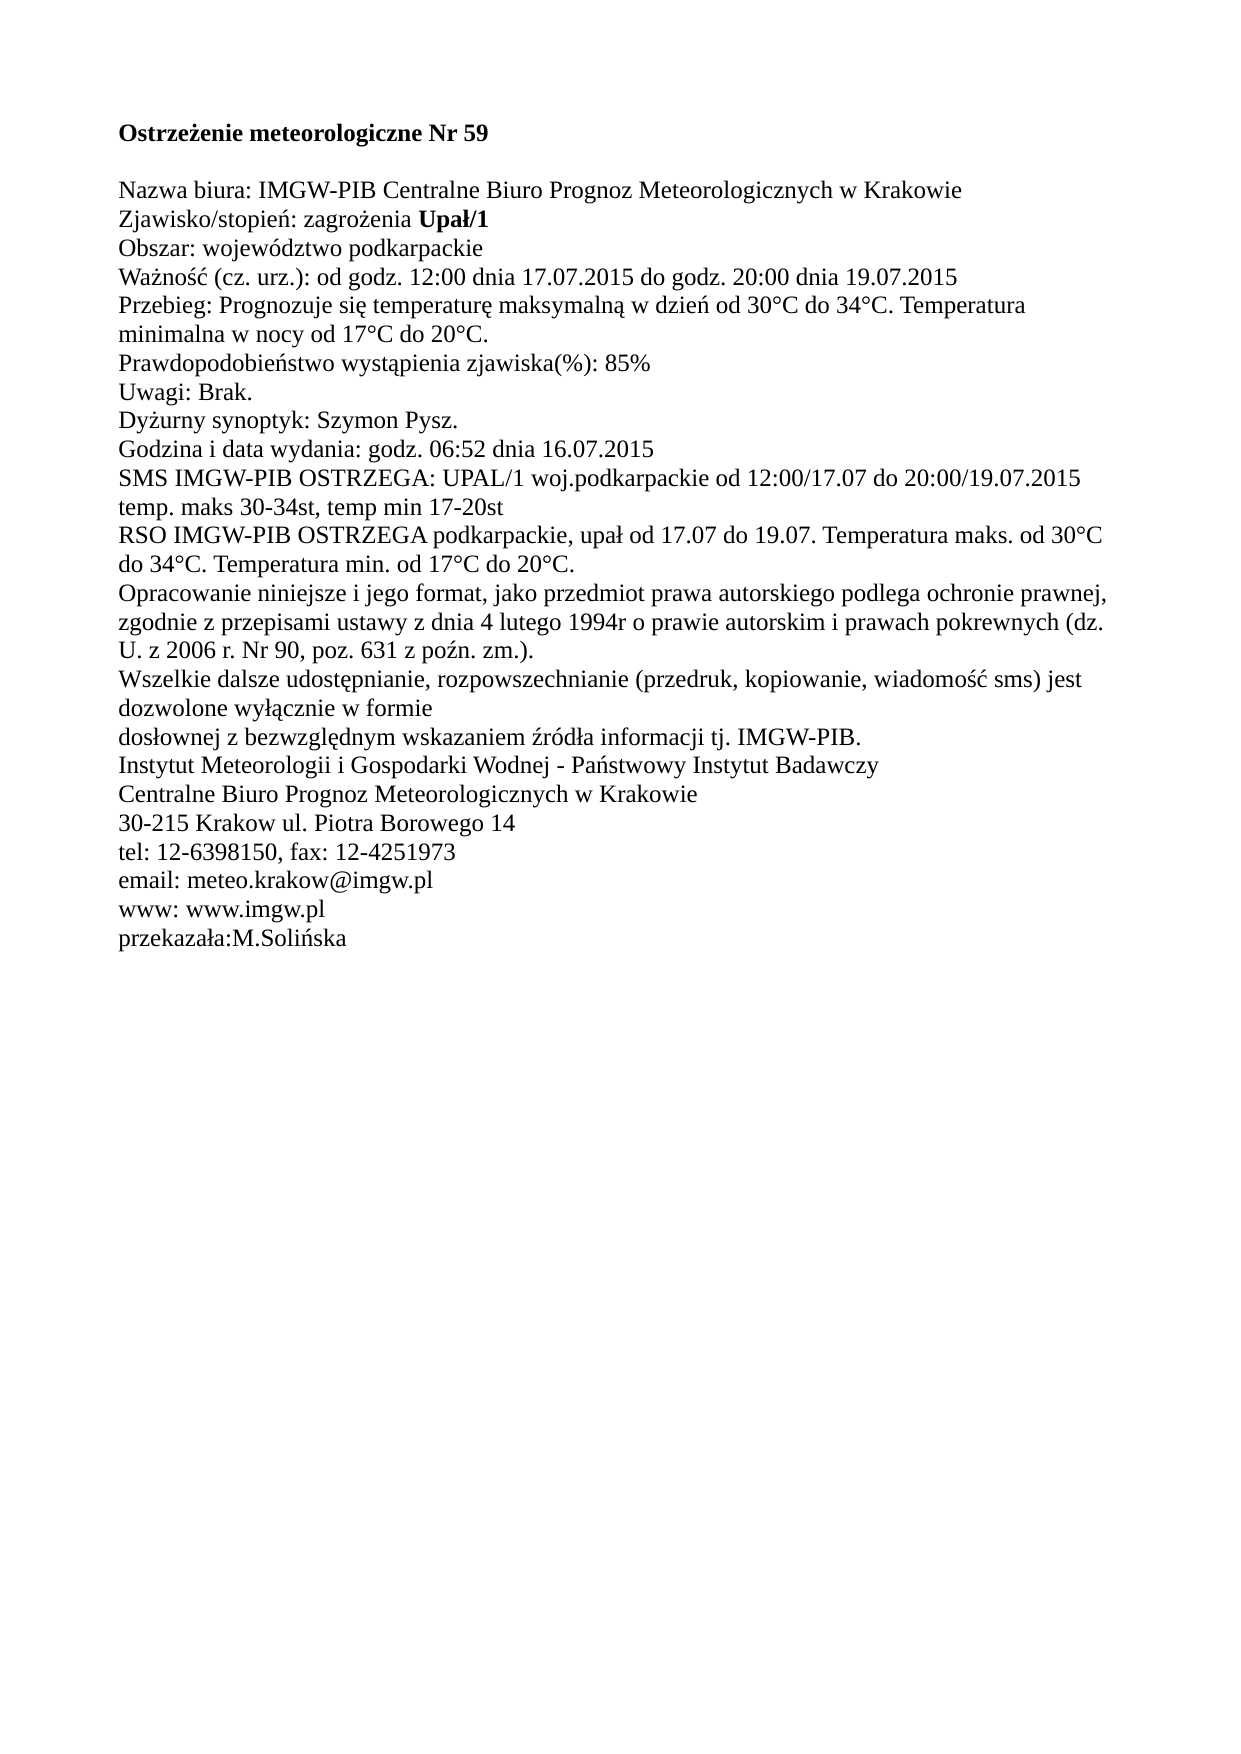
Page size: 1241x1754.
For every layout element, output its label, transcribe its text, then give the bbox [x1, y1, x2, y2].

text Ważność (cz. urz.): od godz. 12:00 dnia 17.07.2015 do godz. 20:00 dnia 19.07.2015 [118, 262, 1122, 291]
text Dyżurny synoptyk: Szymon Pysz. [118, 406, 1122, 434]
text Uwagi: Brak. [118, 377, 1122, 406]
text 30-215 Krakow ul. Piotra Borowego 14 [118, 808, 1122, 837]
text tel: 12-6398150, fax: 12-4251973 [118, 837, 1122, 866]
text Godzina i data wydania: godz. 06:52 dnia 16.07.2015 [118, 434, 1122, 463]
text Opracowanie niniejsze i jego format, jako przedmiot prawa autorskiego podlega ochronie prawnej, zgodnie z przepisami ustawy z dnia 4 lutego 1994r o prawie autorskim i prawach pokrewnych (dz. U. z 2006 r. Nr 90, poz. 631 z poźn. zm.). [118, 578, 1122, 664]
text Prawdopodobieństwo wystąpienia zjawiska(%): 85% [118, 348, 1122, 377]
text Ostrzeżenie meteorologiczne Nr 59 [118, 118, 1122, 147]
text przekazała:M.Solińska [118, 923, 1122, 952]
text Obszar: województwo podkarpackie [118, 233, 1122, 262]
text temp. maks 30-34st, temp min 17-20st [118, 492, 1122, 521]
text email: meteo.krakow@imgw.pl [118, 866, 1122, 894]
text RSO IMGW-PIB OSTRZEGA podkarpackie, upał od 17.07 do 19.07. Temperatura maks. od 30°C [118, 521, 1122, 549]
text Instytut Meteorologii i Gospodarki Wodnej - Państwowy Instytut Badawczy [118, 751, 1122, 779]
text www: www.imgw.pl [118, 894, 1122, 923]
text Wszelkie dalsze udostępnianie, rozpowszechnianie (przedruk, kopiowanie, wiadomość sms) jest dozwolone wyłącznie w formie [118, 664, 1122, 722]
text Zjawisko/stopień: zagrożenia Upał/1 [118, 204, 1122, 233]
text Przebieg: Prognozuje się temperaturę maksymalną w dzień od 30°C do 34°C. Temperatura minimalna w nocy od 17°C do 20°C. [118, 291, 1122, 348]
text SMS IMGW-PIB OSTRZEGA: UPAL/1 woj.podkarpackie od 12:00/17.07 do 20:00/19.07.2015 [118, 463, 1122, 492]
text Nazwa biura: IMGW-PIB Centralne Biuro Prognoz Meteorologicznych w Krakowie [118, 176, 1122, 204]
text do 34°C. Temperatura min. od 17°C do 20°C. [118, 549, 1122, 578]
text Centralne Biuro Prognoz Meteorologicznych w Krakowie [118, 779, 1122, 808]
text dosłownej z bezwzględnym wskazaniem źródła informacji tj. IMGW-PIB. [118, 722, 1122, 751]
